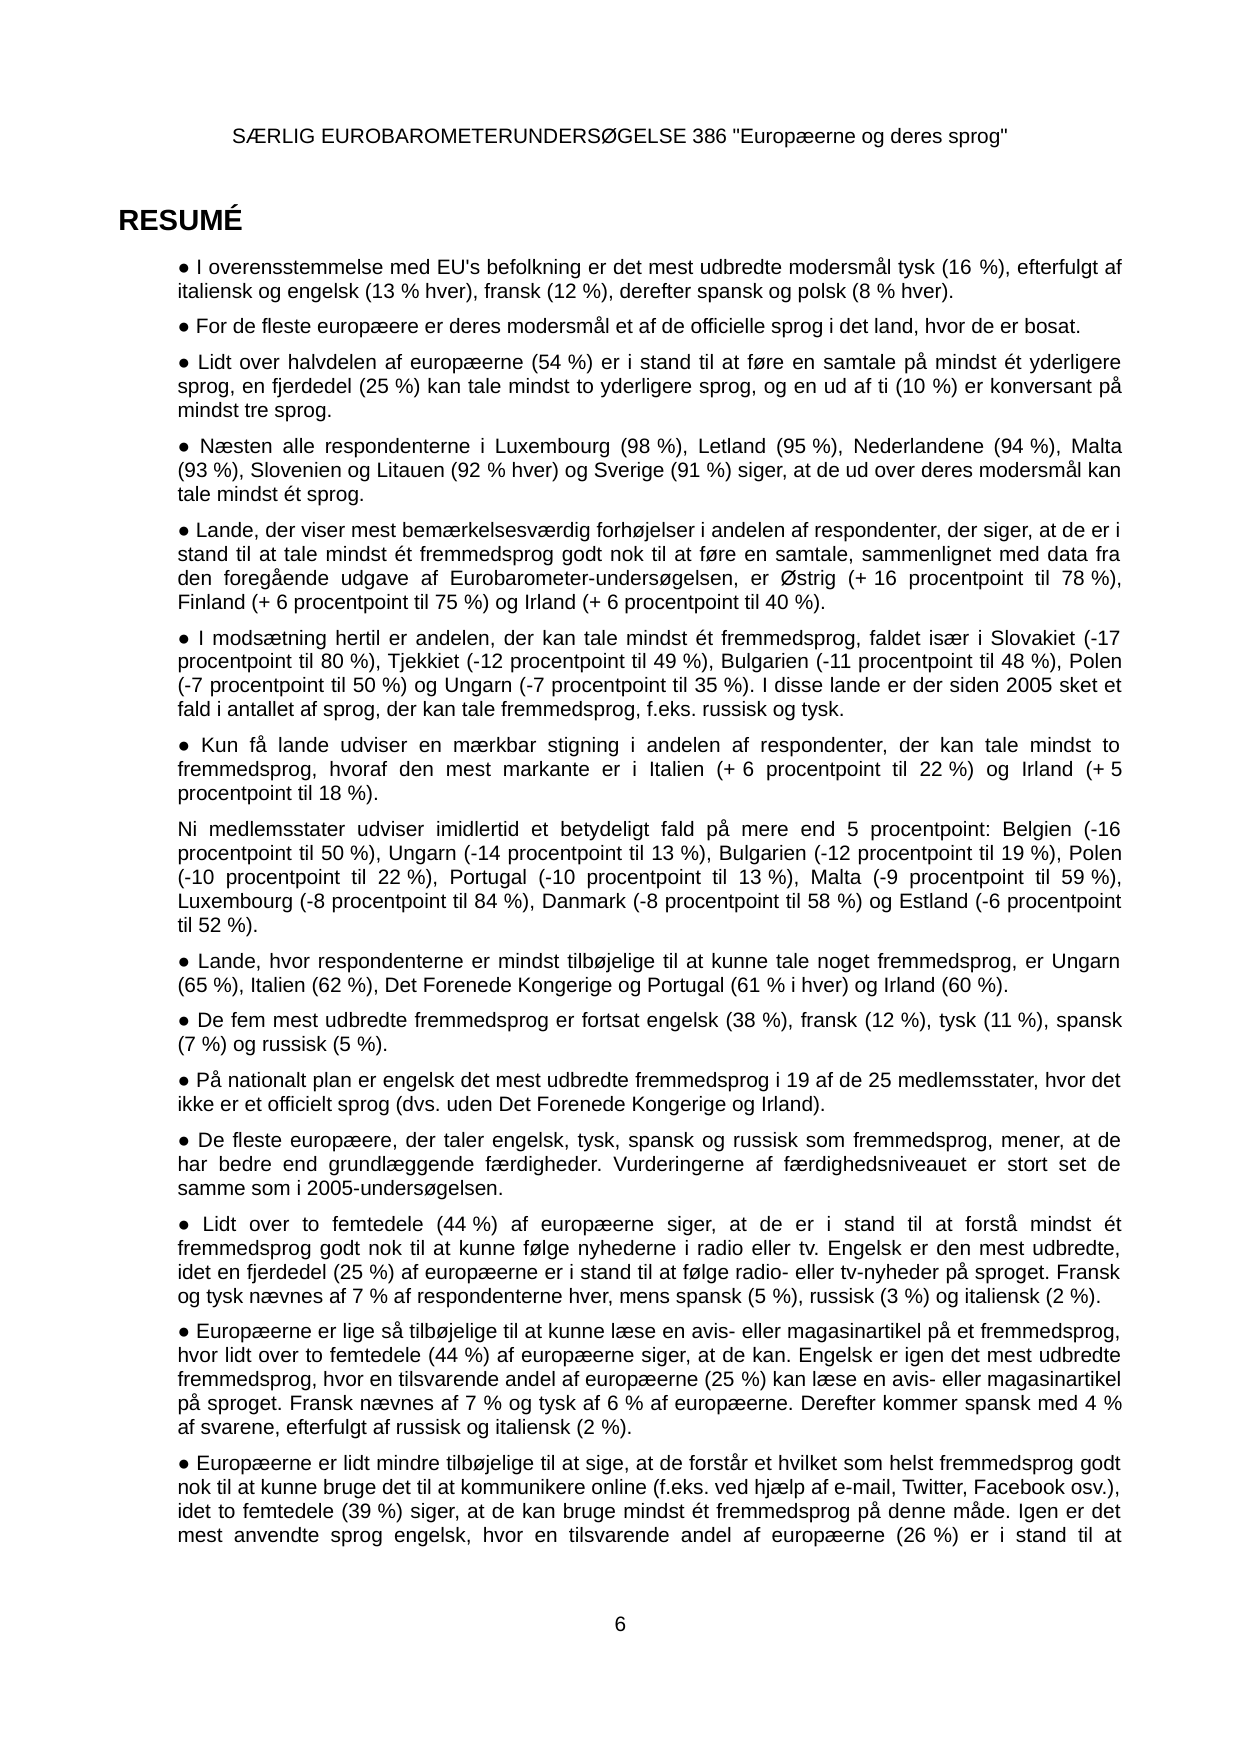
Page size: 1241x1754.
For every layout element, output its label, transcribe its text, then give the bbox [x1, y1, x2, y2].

text ● Lande, der viser mest bemærkelsesværdig forhøjelser i andelen af respondenter, der siger, at de er i stand til at tale mindst ét fremmedsprog godt nok til at føre en samtale, sammenlignet med data fra den foregående udgave af Eurobarometer-undersøgelsen, er Østrig (+ 16 procentpoint til 78 %), Finland (+ 6 procentpoint til 75 %) og Irland (+ 6 procentpoint til 40 %). [177, 518, 1122, 613]
text ● Lidt over to femtedele (44 %) af europæerne siger, at de er i stand til at forstå mindst ét fremmedsprog godt nok til at kunne følge nyhederne i radio eller tv. Engelsk er den mest udbredte, idet en fjerdedel (25 %) af europæerne er i stand til at følge radio- eller tv-nyheder på sproget. Fransk og tysk nævnes af 7 % af respondenterne hver, mens spansk (5 %), russisk (3 %) og italiensk (2 %). [177, 1212, 1122, 1307]
subtitle RESUMÉ [118, 202, 1122, 236]
text ● Europæerne er lidt mindre tilbøjelige til at sige, at de forstår et hvilket som helst fremmedsprog godt nok til at kunne bruge det til at kommunikere online (f.eks. ved hjælp af e-mail, Twitter, Facebook osv.), idet to femtedele (39 %) siger, at de kan bruge mindst ét fremmedsprog på denne måde. Igen er det mest anvendte sprog engelsk, hvor en tilsvarende andel af europæerne (26 %) er i stand til at [177, 1451, 1122, 1547]
text ● Næsten alle respondenterne i Luxembourg (98 %), Letland (95 %), Nederlandene (94 %), Malta (93 %), Slovenien og Litauen (92 % hver) og Sverige (91 %) siger, at de ud over deres modersmål kan tale mindst ét sprog. [177, 434, 1122, 506]
text ● Lande, hvor respondenterne er mindst tilbøjelige til at kunne tale noget fremmedsprog, er Ungarn (65 %), Italien (62 %), Det Forenede Kongerige og Portugal (61 % i hver) og Irland (60 %). [177, 948, 1122, 996]
text ● For de fleste europæere er deres modersmål et af de officielle sprog i det land, hvor de er bosat. [177, 314, 1122, 338]
text ● I modsætning hertil er andelen, der kan tale mindst ét fremmedsprog, faldet især i Slovakiet (-17 procentpoint til 80 %), Tjekkiet (-12 procentpoint til 49 %), Bulgarien (-11 procentpoint til 48 %), Polen (-7 procentpoint til 50 %) og Ungarn (-7 procentpoint til 35 %). I disse lande er der siden 2005 sket et fald i antallet af sprog, der kan tale fremmedsprog, f.eks. russisk og tysk. [177, 625, 1122, 721]
text ● Kun få lande udviser en mærkbar stigning i andelen af respondenter, der kan tale mindst to fremmedsprog, hvoraf den mest markante er i Italien (+ 6 procentpoint til 22 %) og Irland (+ 5 procentpoint til 18 %). [177, 733, 1122, 805]
text ● De fleste europæere, der taler engelsk, tysk, spansk og russisk som fremmedsprog, mener, at de har bedre end grundlæggende færdigheder. Vurderingerne af færdighedsniveauet er stort set de samme som i 2005-undersøgelsen. [177, 1128, 1122, 1200]
text ● På nationalt plan er engelsk det mest udbredte fremmedsprog i 19 af de 25 medlemsstater, hvor det ikke er et officielt sprog (dvs. uden Det Forenede Kongerige og Irland). [177, 1068, 1122, 1116]
text Ni medlemsstater udviser imidlertid et betydeligt fald på mere end 5 procentpoint: Belgien (-16 procentpoint til 50 %), Ungarn (-14 procentpoint til 13 %), Bulgarien (-12 procentpoint til 19 %), Polen (-10 procentpoint til 22 %), Portugal (-10 procentpoint til 13 %), Malta (-9 procentpoint til 59 %), Luxembourg (-8 procentpoint til 84 %), Danmark (-8 procentpoint til 58 %) og Estland (-6 procentpoint til 52 %). [177, 817, 1122, 937]
text ● I overensstemmelse med EU's befolkning er det mest udbredte modersmål tysk (16 %), efterfulgt af italiensk og engelsk (13 % hver), fransk (12 %), derefter spansk og polsk (8 % hver). [177, 254, 1122, 302]
text ● Europæerne er lige så tilbøjelige til at kunne læse en avis- eller magasinartikel på et fremmedsprog, hvor lidt over to femtedele (44 %) af europæerne siger, at de kan. Engelsk er igen det mest udbredte fremmedsprog, hvor en tilsvarende andel af europæerne (25 %) kan læse en avis- eller magasinartikel på sproget. Fransk nævnes af 7 % og tysk af 6 % af europæerne. Derefter kommer spansk med 4 % af svarene, efterfulgt af russisk og italiensk (2 %). [177, 1319, 1122, 1439]
text ● Lidt over halvdelen af europæerne (54 %) er i stand til at føre en samtale på mindst ét yderligere sprog, en fjerdedel (25 %) kan tale mindst to yderligere sprog, og en ud af ti (10 %) er konversant på mindst tre sprog. [177, 350, 1122, 422]
text ● De fem mest udbredte fremmedsprog er fortsat engelsk (38 %), fransk (12 %), tysk (11 %), spansk (7 %) og russisk (5 %). [177, 1008, 1122, 1056]
